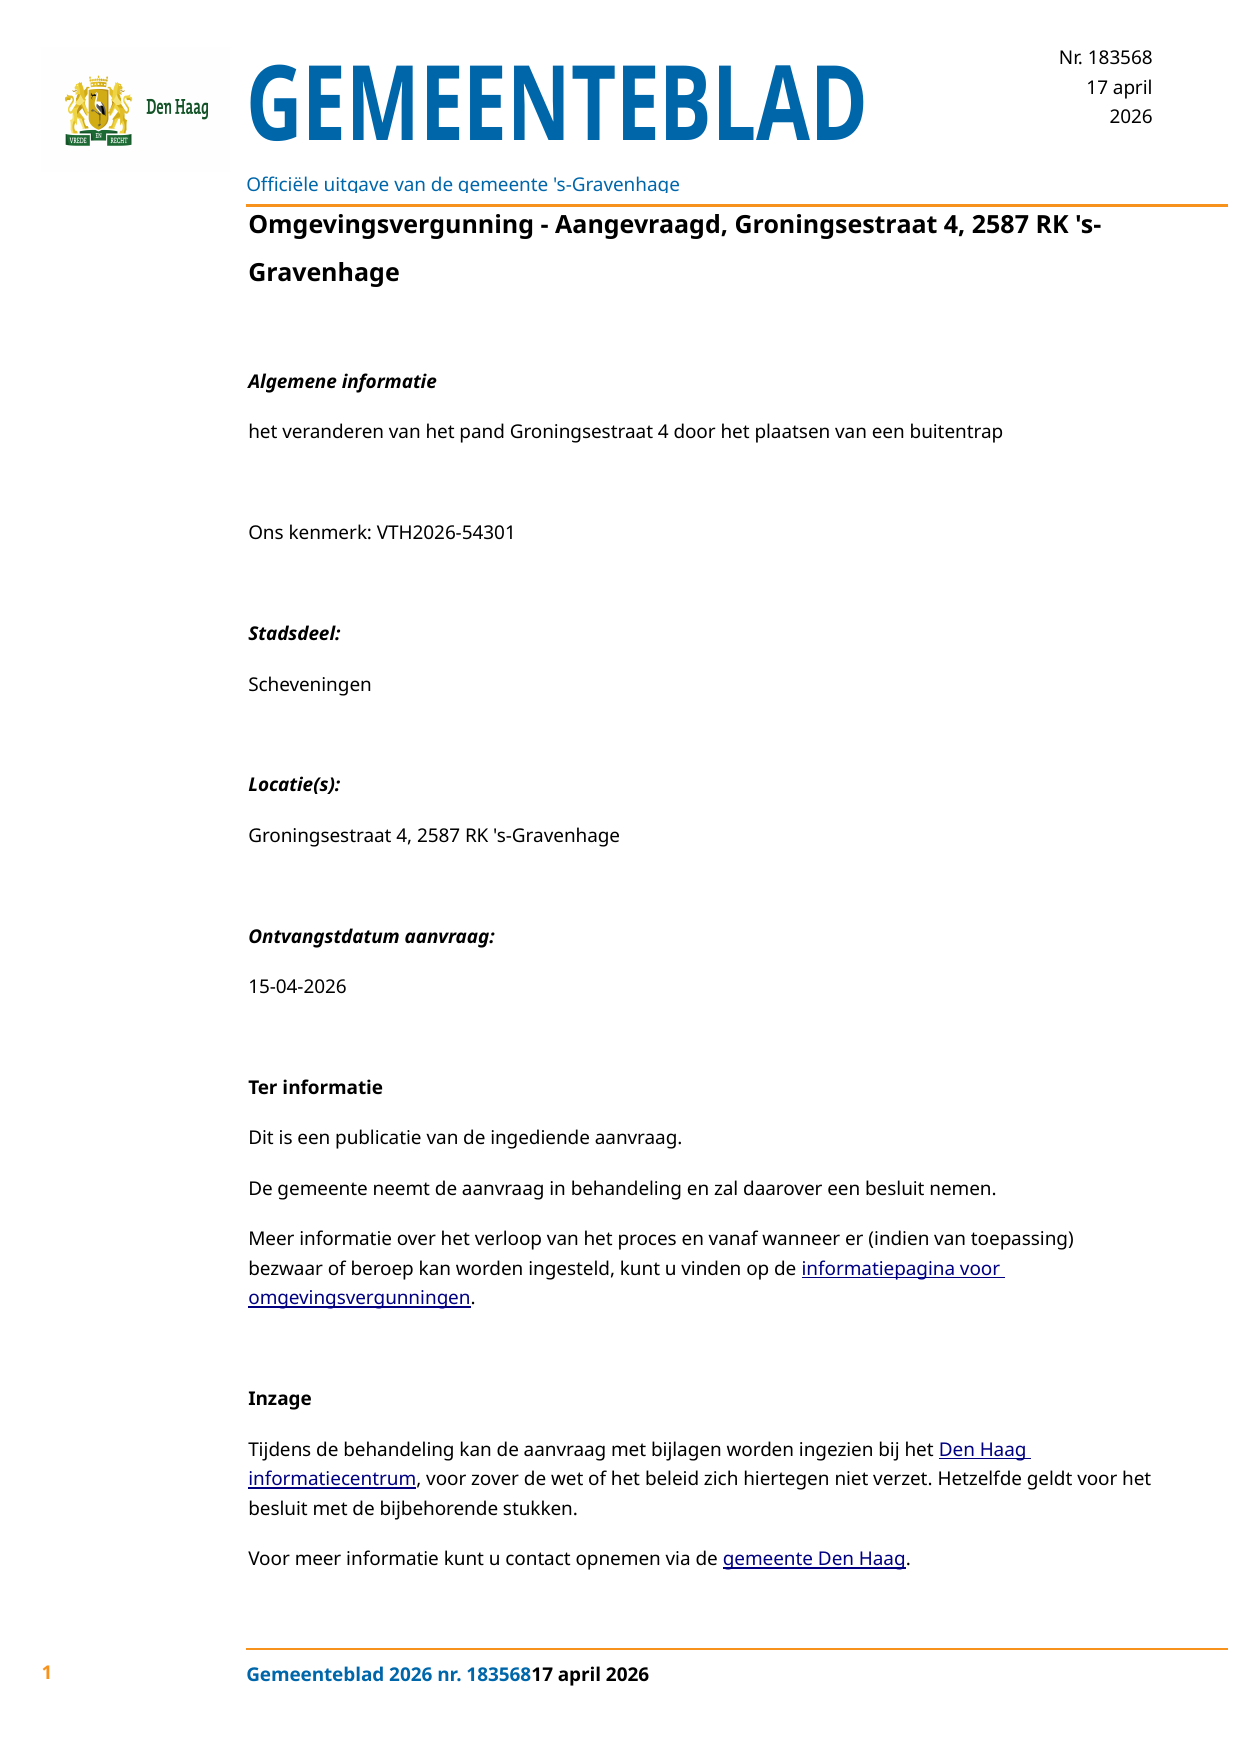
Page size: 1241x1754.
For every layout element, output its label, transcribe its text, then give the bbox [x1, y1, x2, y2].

text Meer informatie over het verloop van het proces en vanaf wanneer er (indien van toepassing) bezwaar of beroep kan worden ingesteld, kunt u vinden op de informatiepagina voor omgevingsvergunningen. [248, 1225, 1152, 1310]
text Dit is een publicatie van de ingediende aanvraag. [248, 1124, 1152, 1150]
text Ontvangstdatum aanvraag: [248, 923, 1152, 949]
text Tijdens de behandeling kan de aanvraag met bijlagen worden ingezien bij het Den Haag informatiecentrum, voor zover de wet of het beleid zich hiertegen niet verzet. Hetzelfde geldt voor het besluit met de bijbehorende stukken. [248, 1436, 1152, 1521]
text Voor meer informatie kunt u contact opnemen via de gemeente Den Haag. [248, 1545, 1152, 1571]
text Stadsdeel: [248, 620, 1152, 646]
text Algemene informatie [248, 368, 1152, 394]
text Groningsestraat 4, 2587 RK 's-Gravenhage [248, 822, 1152, 848]
text Omgevingsvergunning - Aangevraagd, Groningsestraat 4, 2587 RK 's-Gravenhage [248, 207, 1152, 288]
text het veranderen van het pand Groningsestraat 4 door het plaatsen van een buitentrap [248, 419, 1152, 444]
text Ons kenmerk: VTH2026-54301 [248, 519, 1152, 545]
text Scheveningen [248, 671, 1152, 697]
text De gemeente neemt de aanvraag in behandeling en zal daarover een besluit nemen. [248, 1175, 1152, 1201]
text Inzage [248, 1385, 1152, 1411]
text Ter informatie [248, 1074, 1152, 1100]
text 15-04-2026 [248, 973, 1152, 999]
picture [41, 47, 231, 172]
text Locatie(s): [248, 772, 1152, 797]
